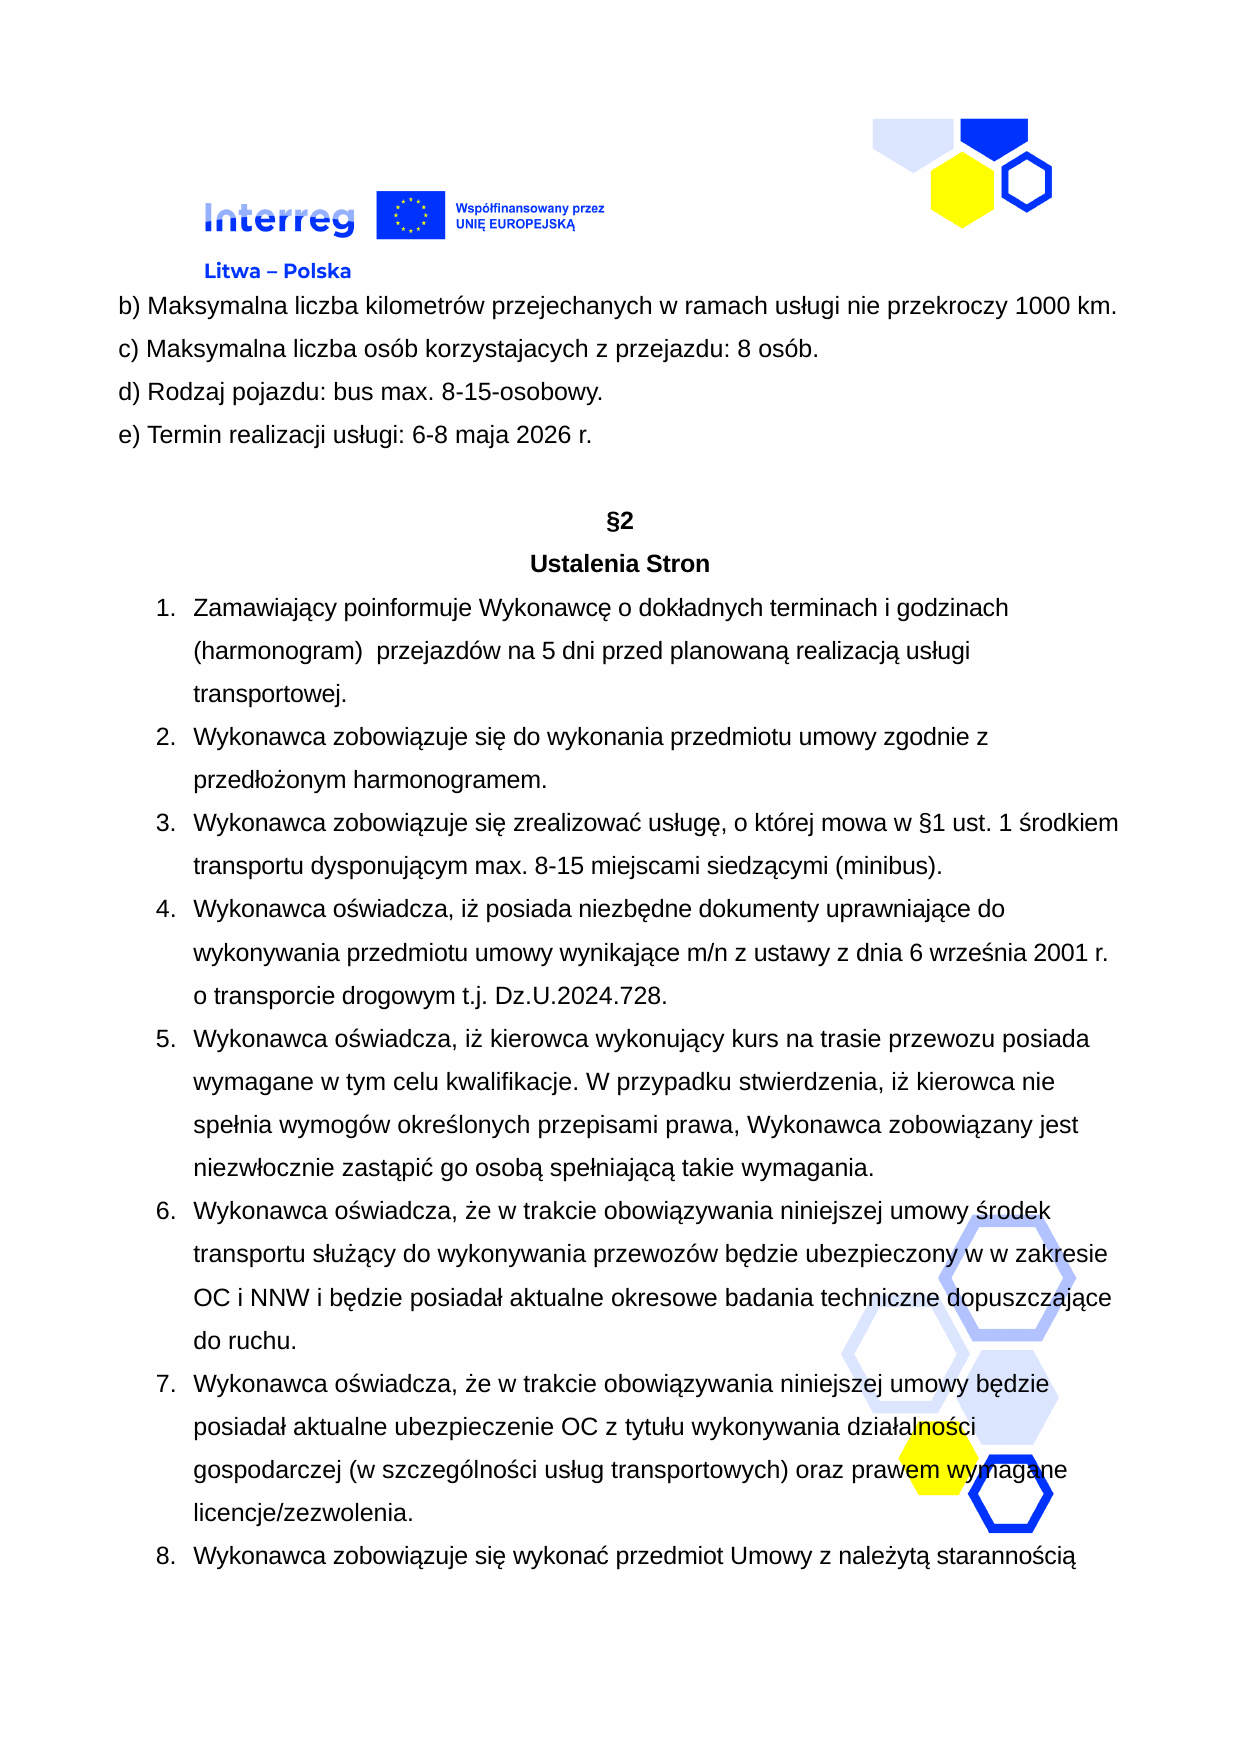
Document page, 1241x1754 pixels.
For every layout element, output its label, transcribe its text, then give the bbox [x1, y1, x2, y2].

picture [1021, 1552, 1029, 1560]
picture [666, 1552, 673, 1560]
picture [244, 1552, 252, 1560]
picture [842, 1552, 848, 1560]
picture [573, 1552, 579, 1560]
picture [134, 118, 1099, 1560]
picture [706, 1552, 714, 1560]
text Ustalenia Stron [118, 549, 134, 578]
picture [906, 1552, 911, 1560]
list Wykonawca zobowiązuje się wykonać przedmiot Umowy z należytą starannością [156, 1541, 1122, 1570]
picture [681, 1552, 686, 1560]
picture [1008, 1552, 1014, 1560]
picture [995, 1552, 1001, 1560]
picture [348, 1552, 356, 1560]
text §2 [1099, 506, 1122, 535]
picture [771, 1552, 779, 1560]
picture [258, 1552, 264, 1560]
picture [619, 1552, 626, 1560]
picture [752, 1552, 757, 1560]
picture [558, 1552, 566, 1560]
text Ustalenia Stron [1099, 549, 1122, 578]
picture [375, 1552, 383, 1560]
picture [798, 1552, 804, 1560]
text §2 [118, 506, 134, 535]
picture [362, 1552, 369, 1560]
picture [202, 1551, 207, 1560]
